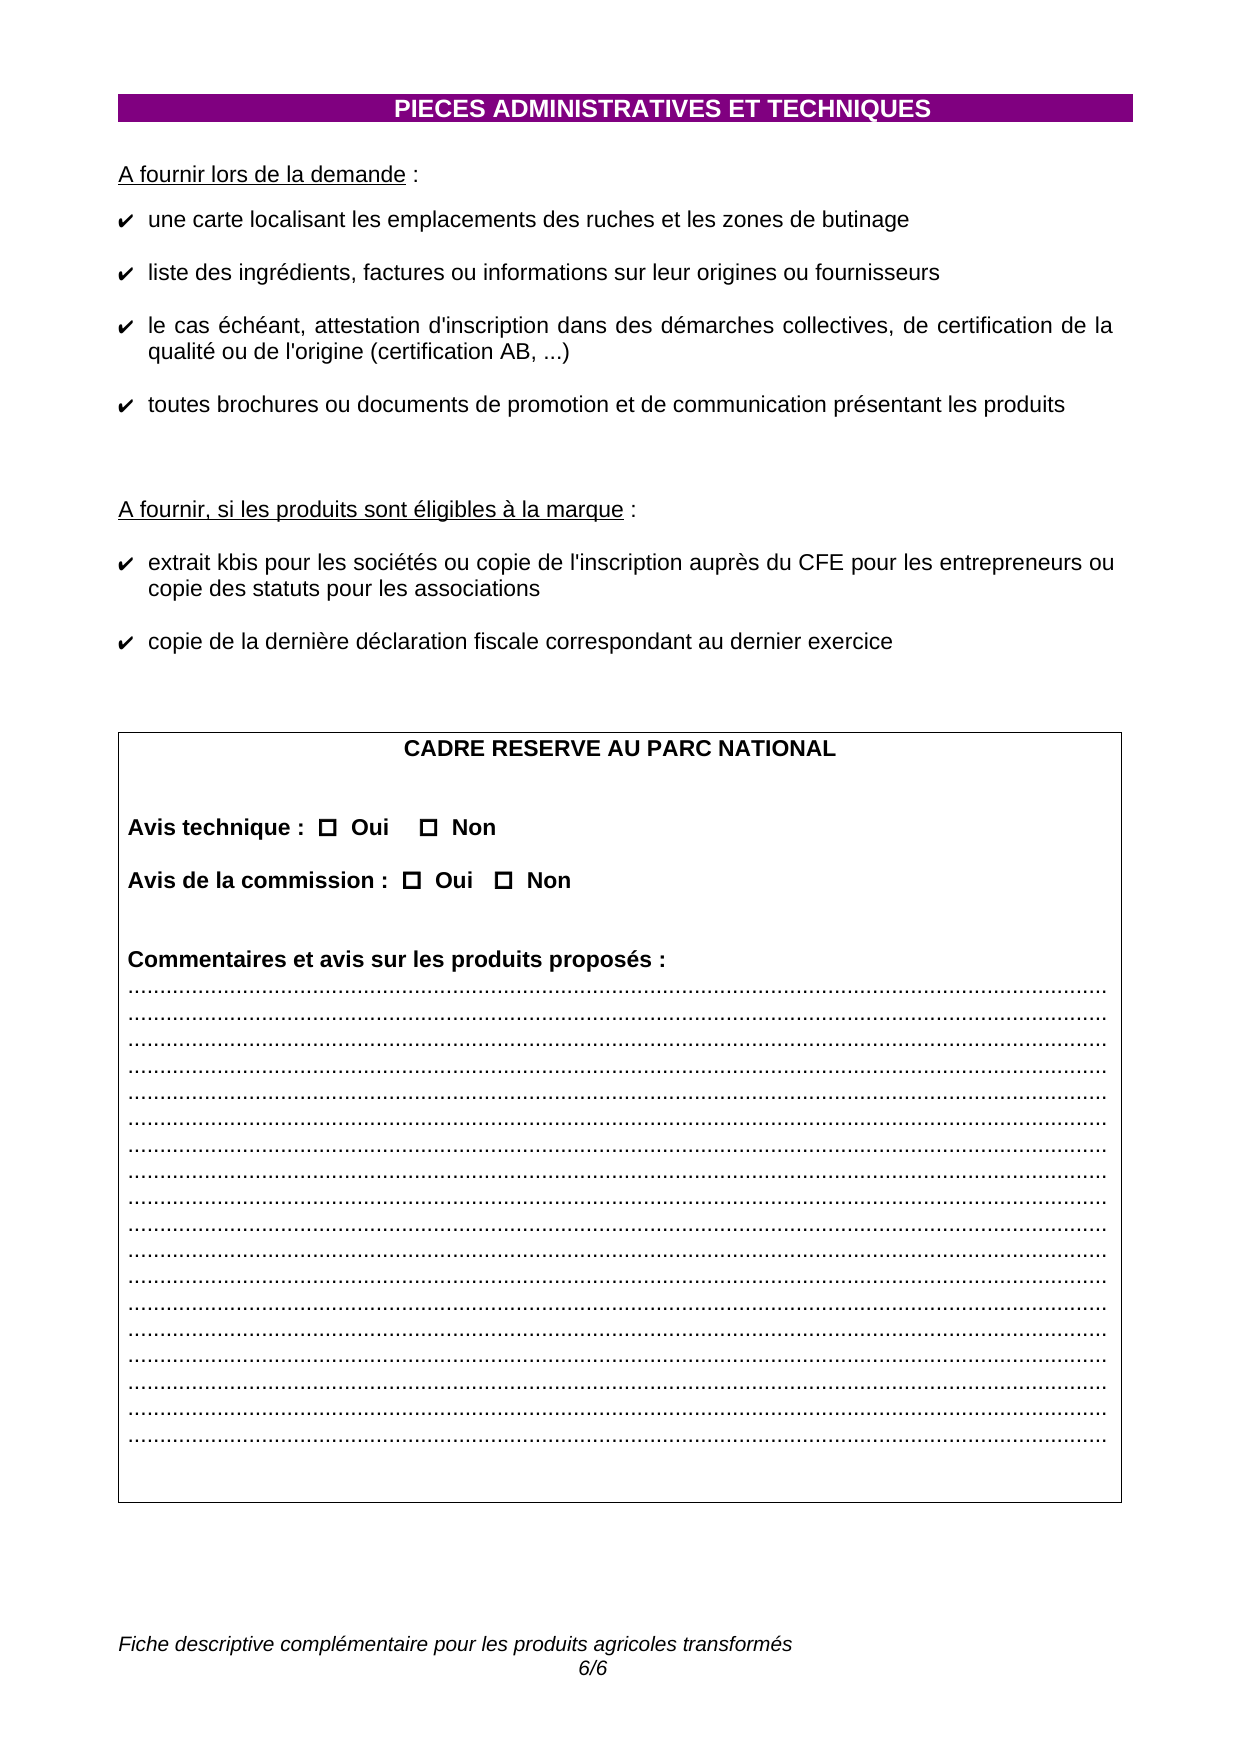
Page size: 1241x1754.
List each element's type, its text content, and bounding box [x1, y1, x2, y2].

text PIECES ADMINISTRATIVES ET TECHNIQUES [118, 94, 1133, 122]
text .......................................................................................................................................................... [119, 1180, 1121, 1207]
text .......................................................................................................................................................... [119, 1048, 1121, 1075]
list copie de la dernière déclaration fiscale correspondant au dernier exercice [118, 628, 1122, 654]
text .......................................................................................................................................................... [119, 1022, 1121, 1048]
list le cas échéant, attestation d'inscription dans des démarches collectives, de certification de la qualité ou de l'origine (certification AB, ...) [118, 312, 1122, 364]
text .......................................................................................................................................................... [119, 1154, 1121, 1180]
list liste des ingrédients, factures ou informations sur leur origines ou fournisseurs [118, 259, 1122, 285]
text .......................................................................................................................................................... [119, 1312, 1121, 1338]
text .......................................................................................................................................................... [119, 1101, 1121, 1127]
text Avis de la commission :  Oui  Non [119, 864, 1121, 893]
text .......................................................................................................................................................... [119, 1207, 1121, 1233]
text A fournir, si les produits sont éligibles à la marque : [118, 496, 1122, 522]
text CADRE RESERVE AU PARC NATIONAL [119, 733, 1121, 762]
text .......................................................................................................................................................... [119, 1417, 1121, 1447]
text .......................................................................................................................................................... [119, 1075, 1121, 1101]
text Commentaires et avis sur les produits proposés : [119, 943, 1121, 969]
text .......................................................................................................................................................... [119, 1259, 1121, 1286]
text .......................................................................................................................................................... [119, 969, 1121, 996]
text .......................................................................................................................................................... [119, 996, 1121, 1022]
text .......................................................................................................................................................... [119, 1365, 1121, 1391]
text .......................................................................................................................................................... [119, 1391, 1121, 1417]
text .......................................................................................................................................................... [119, 1338, 1121, 1365]
list extrait kbis pour les sociétés ou copie de l'inscription auprès du CFE pour les entrepreneurs ou copie des statuts pour les associations [118, 549, 1122, 602]
list une carte localisant les emplacements des ruches et les zones de butinage [118, 206, 1122, 233]
text A fournir lors de la demande : [118, 161, 1122, 187]
text .......................................................................................................................................................... [119, 1233, 1121, 1259]
text .......................................................................................................................................................... [119, 1127, 1121, 1154]
list toutes brochures ou documents de promotion et de communication présentant les produits [118, 391, 1122, 417]
text Avis technique :  Oui  Non [119, 811, 1121, 841]
text .......................................................................................................................................................... [119, 1286, 1121, 1312]
